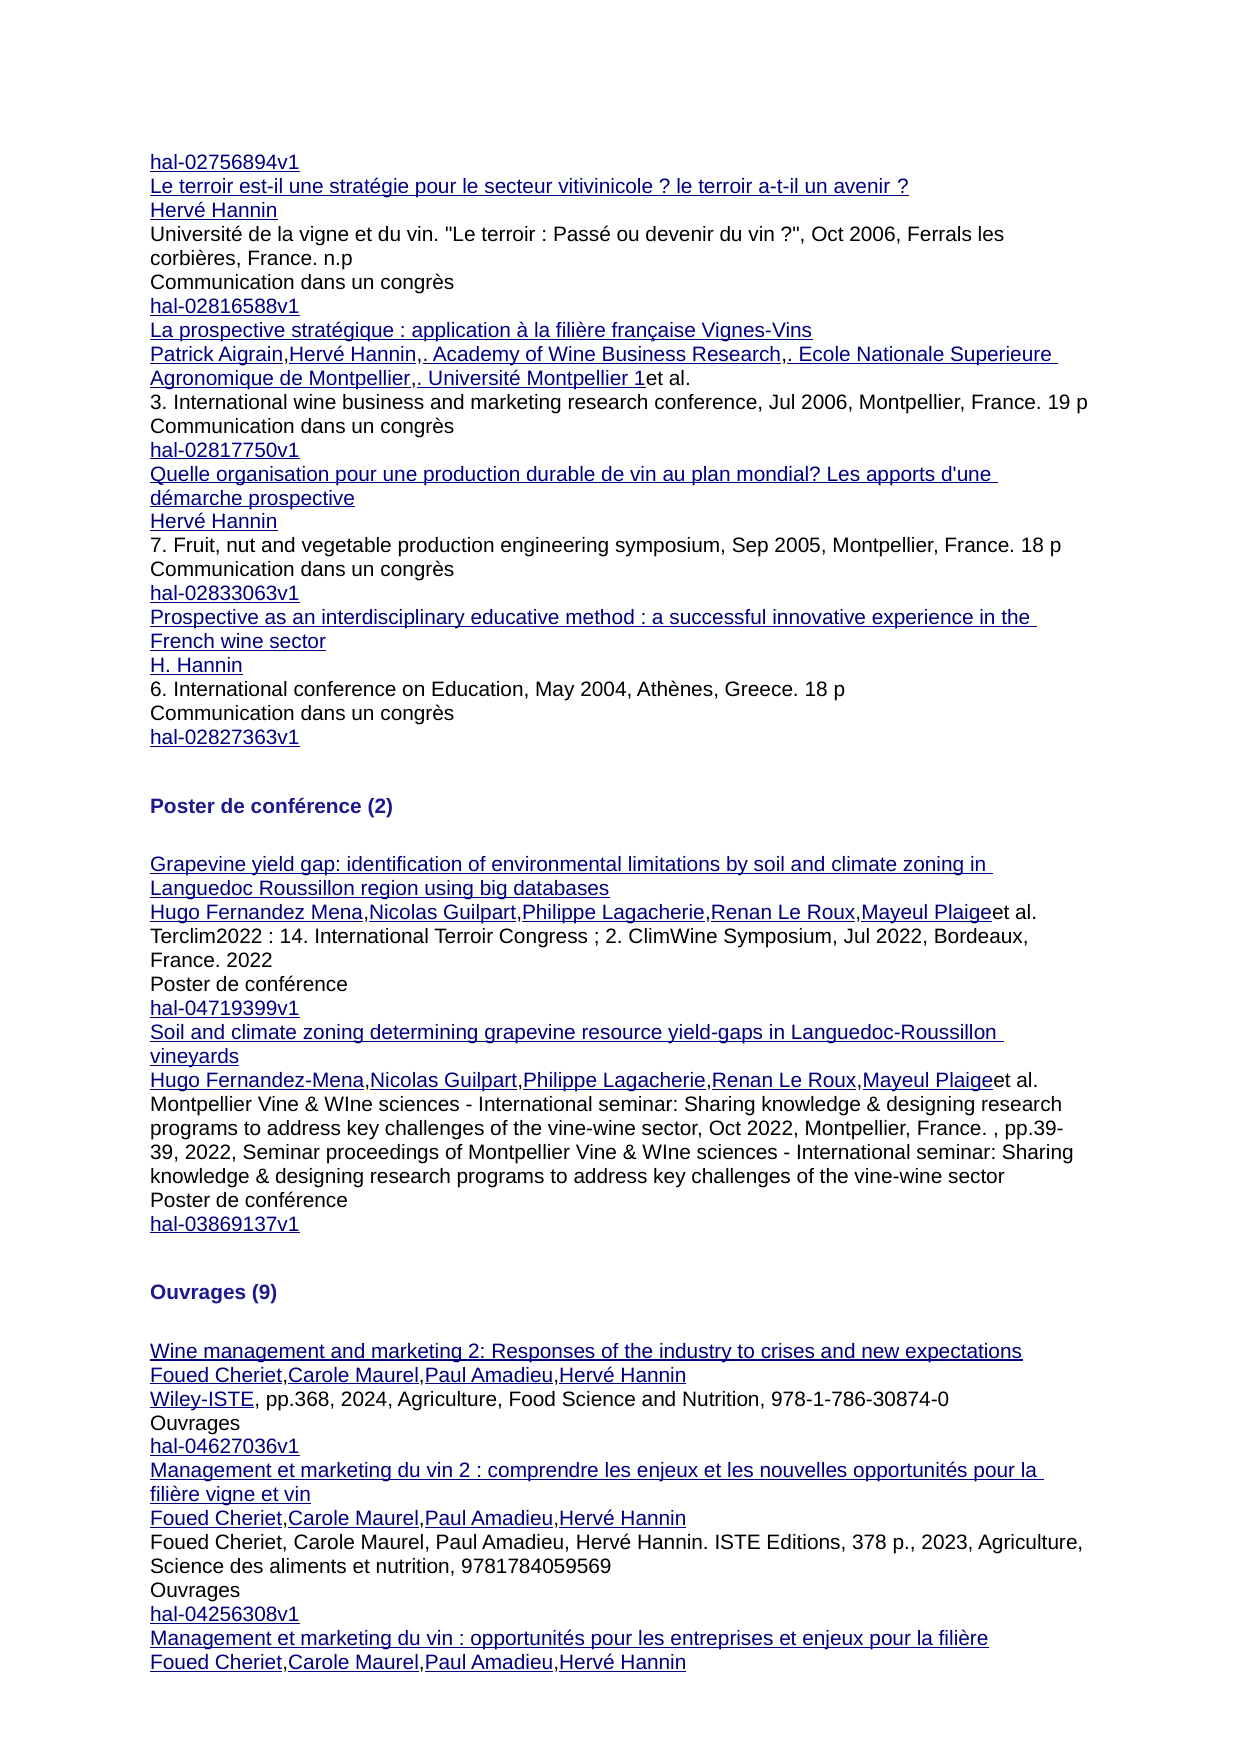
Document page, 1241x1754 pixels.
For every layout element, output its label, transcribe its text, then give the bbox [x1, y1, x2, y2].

subtitle Ouvrages (9) [150, 1280, 1090, 1304]
table_cell Prospective as an interdisciplinary educative method : a successful innovative experience in the French wine sector H. Hannin 6. International conference on Education, May 2004, Athènes, Greece. 18 p Communication dans un congrès hal-02827363v1 [150, 605, 1090, 749]
table_cell Le terroir est-il une stratégie pour le secteur vitivinicole ? le terroir a-t-il un avenir ? Hervé Hannin Université de la vigne et du vin. "Le terroir : Passé ou devenir du vin ?", Oct 2006, Ferrals les corbières, France. n.p Communication dans un congrès hal-02816588v1 [150, 174, 1090, 318]
table_header Wine management and marketing 2: Responses of the industry to crises and new expectations Foued Cheriet,Carole Maurel,Paul Amadieu,Hervé Hannin Wiley-ISTE, pp.368, 2024, Agriculture, Food Science and Nutrition, 978-1-786-30874-0 Ouvrages hal-04627036v1 [150, 1339, 1090, 1458]
table_cell Management et marketing du vin : opportunités pour les entreprises et enjeux pour la filière Foued Cheriet,Carole Maurel,Paul Amadieu,Hervé Hannin [150, 1626, 1090, 1674]
table_cell Soil and climate zoning determining grapevine resource yield-gaps in Languedoc-Roussillon vineyards Hugo Fernandez-Mena,Nicolas Guilpart,Philippe Lagacherie,Renan Le Roux,Mayeul Plaigeet al. Montpellier Vine & WIne sciences - International seminar: Sharing knowledge & designing research programs to address key challenges of the vine-wine sector, Oct 2022, Montpellier, France. , pp.39-39, 2022, Seminar proceedings of Montpellier Vine & WIne sciences - International seminar: Sharing knowledge & designing research programs to address key challenges of the vine-wine sector Poster de conférence hal-03869137v1 [150, 1020, 1090, 1235]
table_cell Management et marketing du vin 2 : comprendre les enjeux et les nouvelles opportunités pour la filière vigne et vin Foued Cheriet,Carole Maurel,Paul Amadieu,Hervé Hannin Foued Cheriet, Carole Maurel, Paul Amadieu, Hervé Hannin. ISTE Editions, 378 p., 2023, Agriculture, Science des aliments et nutrition, 9781784059569 Ouvrages hal-04256308v1 [150, 1458, 1090, 1626]
table_header Grapevine yield gap: identification of environmental limitations by soil and climate zoning in Languedoc Roussillon region using big databases Hugo Fernandez Mena,Nicolas Guilpart,Philippe Lagacherie,Renan Le Roux,Mayeul Plaigeet al. Terclim2022 : 14. International Terroir Congress ; 2. ClimWine Symposium, Jul 2022, Bordeaux, France. 2022 Poster de conférence hal-04719399v1 [150, 852, 1090, 1020]
subtitle Poster de conférence (2) [150, 794, 1090, 818]
table_cell La prospective stratégique : application à la filière française Vignes-Vins Patrick Aigrain,Hervé Hannin,. Academy of Wine Business Research,. Ecole Nationale Superieure Agronomique de Montpellier,. Université Montpellier 1et al. 3. International wine business and marketing research conference, Jul 2006, Montpellier, France. 19 p Communication dans un congrès hal-02817750v1 [150, 318, 1090, 461]
table_cell Quelle organisation pour une production durable de vin au plan mondial? Les apports d'une démarche prospective Hervé Hannin 7. Fruit, nut and vegetable production engineering symposium, Sep 2005, Montpellier, France. 18 p Communication dans un congrès hal-02833063v1 [150, 461, 1090, 605]
table_cell hal-02756894v1 [150, 150, 1090, 174]
